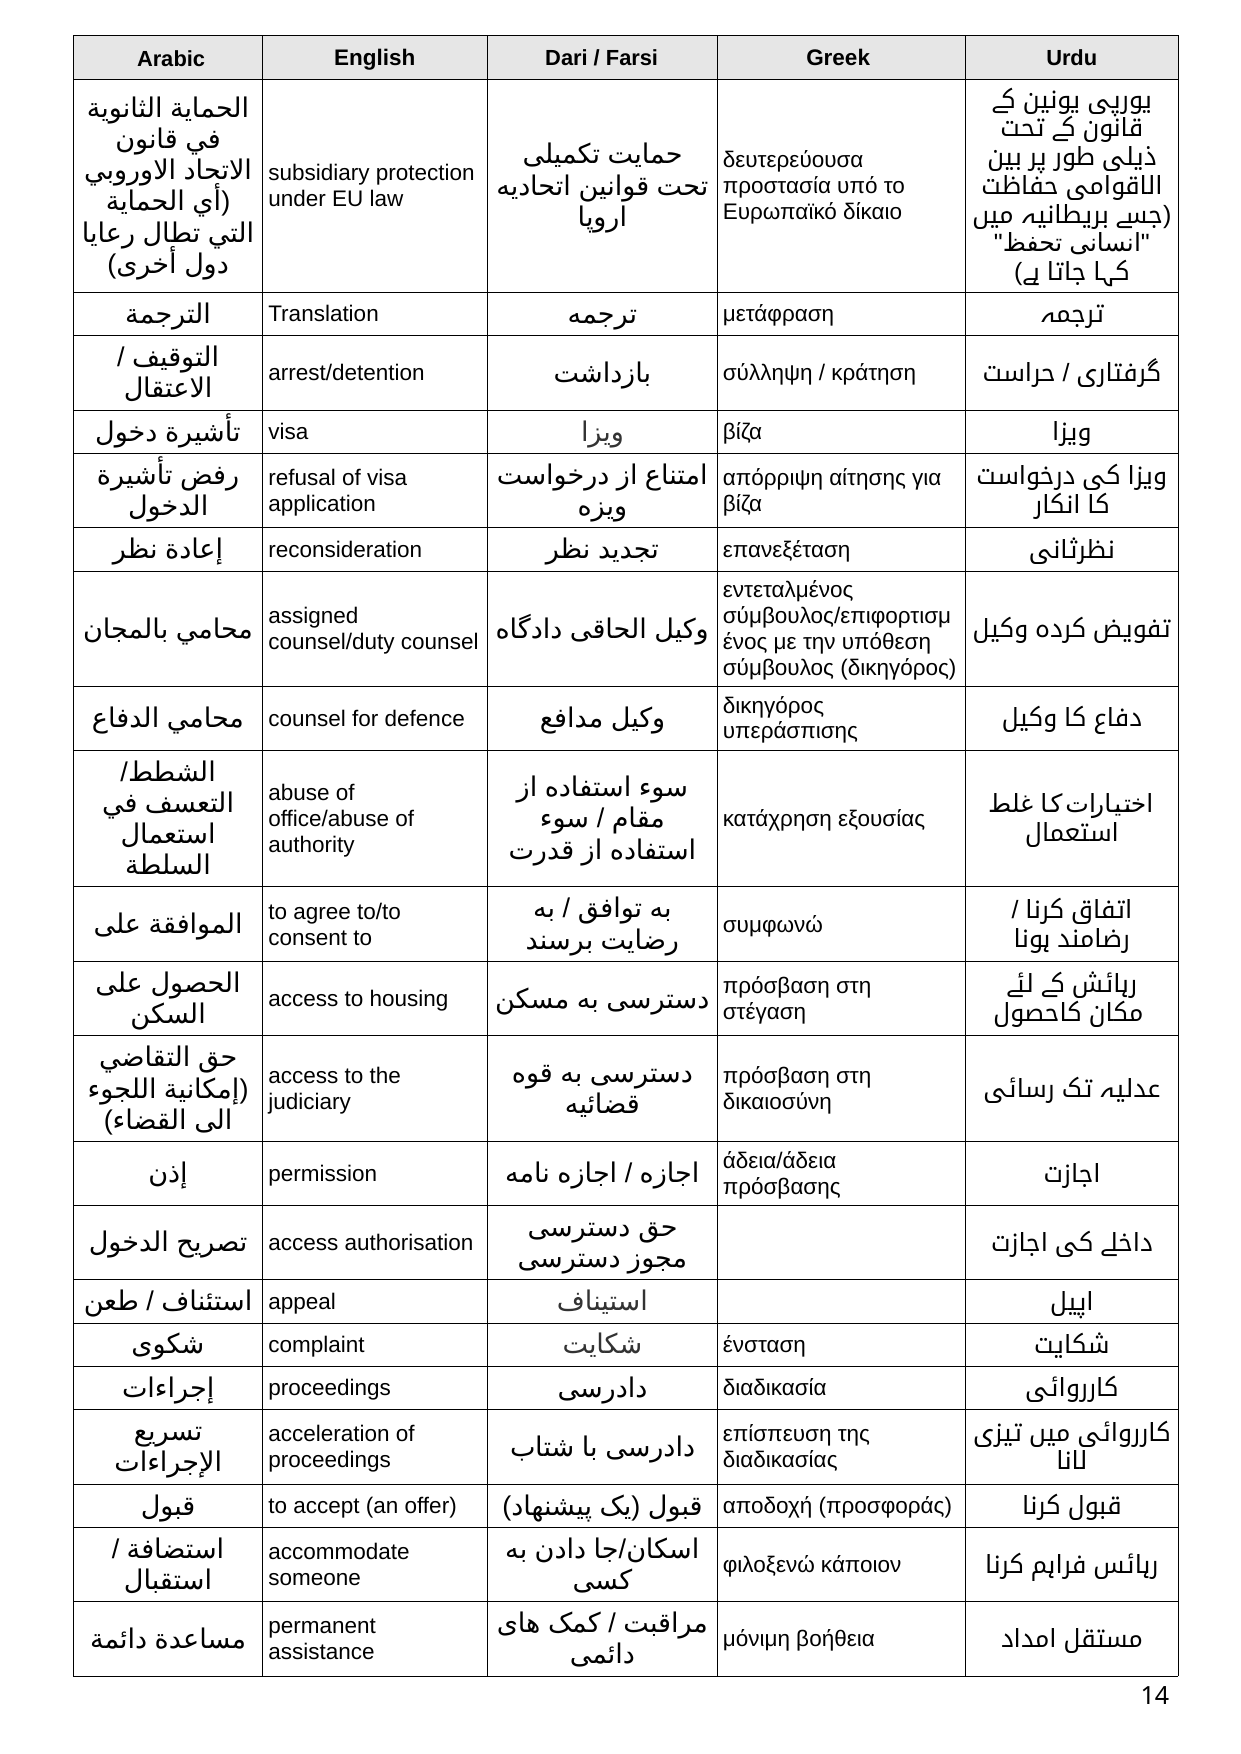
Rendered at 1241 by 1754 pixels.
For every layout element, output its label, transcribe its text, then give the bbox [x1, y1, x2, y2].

table_cell حمایت تکمیلی تحت قوانین اتحادیه اروپا [488, 80, 717, 292]
table_cell الموافقة على [74, 887, 262, 961]
table_cell acceleration of proceedings [263, 1410, 487, 1483]
table_cell نظرثانی [966, 528, 1178, 571]
table_cell تفویض کردہ وکیل [966, 572, 1178, 686]
table_cell تجدید نظر [488, 528, 717, 571]
table_cell إجراءات [74, 1367, 262, 1409]
table_cell σύλληψη / κράτηση [718, 336, 965, 409]
table_cell reconsideration [263, 528, 487, 571]
table_header Greek [718, 36, 965, 79]
table_cell πρόσβαση στη δικαιοσύνη [718, 1036, 965, 1141]
table_cell proceedings [263, 1367, 487, 1409]
table_cell permanent assistance [263, 1602, 487, 1676]
table_cell διαδικασία [718, 1367, 965, 1409]
table_cell رہائس فراہم کرنا [966, 1528, 1178, 1601]
table_header English [263, 36, 487, 79]
table_cell الترجمة [74, 293, 262, 335]
table_cell ترجمہ [966, 293, 1178, 335]
table_cell ένσταση [718, 1324, 965, 1366]
table_cell اختیارات کا غلط استعمال [966, 751, 1178, 886]
table_cell πρόσβαση στη στέγαση [718, 962, 965, 1035]
table_cell δικηγόρος υπεράσπισης [718, 687, 965, 749]
table_cell گرفتاری / حراست [966, 336, 1178, 409]
table_cell دفاع کا وکیل [966, 687, 1178, 749]
table_cell arrest/detention [263, 336, 487, 409]
table_cell accommodate someone [263, 1528, 487, 1601]
table_cell counsel for defence [263, 687, 487, 749]
table_cell μετάφραση [718, 293, 965, 335]
table_cell συμφωνώ [718, 887, 965, 961]
table_cell بازداشت [488, 336, 717, 409]
table_cell قبول کرنا [966, 1485, 1178, 1527]
table_cell وکیل الحاقی دادگاه [488, 572, 717, 686]
table_cell إعادة نظر [74, 528, 262, 571]
table_cell استئناف / طعن [74, 1280, 262, 1322]
table_cell رفض تأشيرة الدخول [74, 454, 262, 527]
table_cell ویزا [966, 411, 1178, 453]
table_cell επανεξέταση [718, 528, 965, 571]
table_cell απόρριψη αίτησης για βίζα [718, 454, 965, 527]
table_header Dari / Farsi [488, 36, 717, 79]
table_cell مستقل امداد [966, 1602, 1178, 1676]
table_cell وکیل مدافع [488, 687, 717, 749]
table_cell دسترسی به قوه قضائیه [488, 1036, 717, 1141]
table_cell φιλοξενώ κάποιον [718, 1528, 965, 1601]
table_cell کارروائی میں تیزی لانا [966, 1410, 1178, 1483]
table_cell دادرسی [488, 1367, 717, 1409]
table_cell to agree to/to consent to [263, 887, 487, 961]
table_cell شکایت [966, 1324, 1178, 1366]
table_cell امتناع از درخواست ویزه [488, 454, 717, 527]
table_cell αποδοχή (προσφοράς) [718, 1485, 965, 1527]
table_cell عدلیہ تک رسائی [966, 1036, 1178, 1141]
table_cell تصريح الدخول [74, 1206, 262, 1279]
table_cell الشطط/التعسف في استعمال السلطة [74, 751, 262, 886]
table_cell κατάχρηση εξουσίας [718, 751, 965, 886]
table_cell محامي بالمجان [74, 572, 262, 686]
table_cell کارروائی [966, 1367, 1178, 1409]
table_cell refusal of visa application [263, 454, 487, 527]
table_cell Translation [263, 293, 487, 335]
table_cell التوقيف / الاعتقال [74, 336, 262, 409]
table_cell appeal [263, 1280, 487, 1322]
table_cell استضافة / استقبال [74, 1528, 262, 1601]
table_cell اپیل [966, 1280, 1178, 1322]
table_cell حق دسترسی مجوز دسترسی [488, 1206, 717, 1279]
table_cell قبول [74, 1485, 262, 1527]
table_cell به توافق / به رضایت برسند [488, 887, 717, 961]
table_cell [718, 1206, 965, 1279]
table_cell abuse of office/abuse of authority [263, 751, 487, 886]
table_cell ویزا [488, 411, 717, 453]
table_cell اسکان/جا دادن به کسی [488, 1528, 717, 1601]
table_cell άδεια/άδεια πρόσβασης [718, 1142, 965, 1205]
table_cell [718, 1280, 965, 1322]
table_cell یورپی یونین کے قانون کے تحت ذیلی طور پر بین الاقوامی حفاظت (جسے بریطانیہ میں "انسانی تحفظ" کہا جاتا ہے) [966, 80, 1178, 292]
table_cell επίσπευση της διαδικασίας [718, 1410, 965, 1483]
table_cell دسترسی به مسکن [488, 962, 717, 1035]
table_cell اتفاق کرنا / رضامند ہونا [966, 887, 1178, 961]
table_cell ترجمه [488, 293, 717, 335]
table_cell قبول (یک پیشنهاد) [488, 1485, 717, 1527]
table_cell to accept (an offer) [263, 1485, 487, 1527]
table_cell δευτερεύουσα προστασία υπό το Ευρωπαϊκό δίκαιο [718, 80, 965, 292]
table_cell الحصول على السكن [74, 962, 262, 1035]
table_cell εντεταλμένος σύμβουλος/επιφορτισμένος με την υπόθεση σύμβουλος (δικηγόρος) [718, 572, 965, 686]
table_cell استیناف [488, 1280, 717, 1322]
table_cell إذن [74, 1142, 262, 1205]
table_cell شكوى [74, 1324, 262, 1366]
table_cell تسريع الإجراءات [74, 1410, 262, 1483]
table_cell complaint [263, 1324, 487, 1366]
table_cell سوء استفاده از مقام / سوء استفاده از قدرت [488, 751, 717, 886]
table_cell محامي الدفاع [74, 687, 262, 749]
table_cell رہائش کے لئے مکان کاحصول [966, 962, 1178, 1035]
table_cell حق التقاضي (إمكانية اللجوء الى القضاء) [74, 1036, 262, 1141]
table_cell مراقبت / کمک های دائمی [488, 1602, 717, 1676]
table_cell ویزا کی درخواست کا انکار [966, 454, 1178, 527]
table_cell اجازت [966, 1142, 1178, 1205]
table_cell permission [263, 1142, 487, 1205]
table_cell داخلے کی اجازت [966, 1206, 1178, 1279]
table_cell βίζα [718, 411, 965, 453]
table_cell assigned counsel/duty counsel [263, 572, 487, 686]
table_cell دادرسی با شتاب [488, 1410, 717, 1483]
table_cell تأشيرة دخول [74, 411, 262, 453]
table_cell access to housing [263, 962, 487, 1035]
table_cell μόνιμη βοήθεια [718, 1602, 965, 1676]
table_header Urdu [966, 36, 1178, 79]
table_cell access to the judiciary [263, 1036, 487, 1141]
table_cell الحماية الثانوية في قانون الاتحاد الاوروبي (أي الحماية التي تطال رعايا دول أخرى) [74, 80, 262, 292]
table_cell access authorisation [263, 1206, 487, 1279]
table_cell شکایت [488, 1324, 717, 1366]
table_header Arabic [74, 36, 262, 79]
table_cell visa [263, 411, 487, 453]
table_cell subsidiary protection under EU law [263, 80, 487, 292]
table_cell مساعدة دائمة [74, 1602, 262, 1676]
table_cell اجازه / اجازه نامه [488, 1142, 717, 1205]
